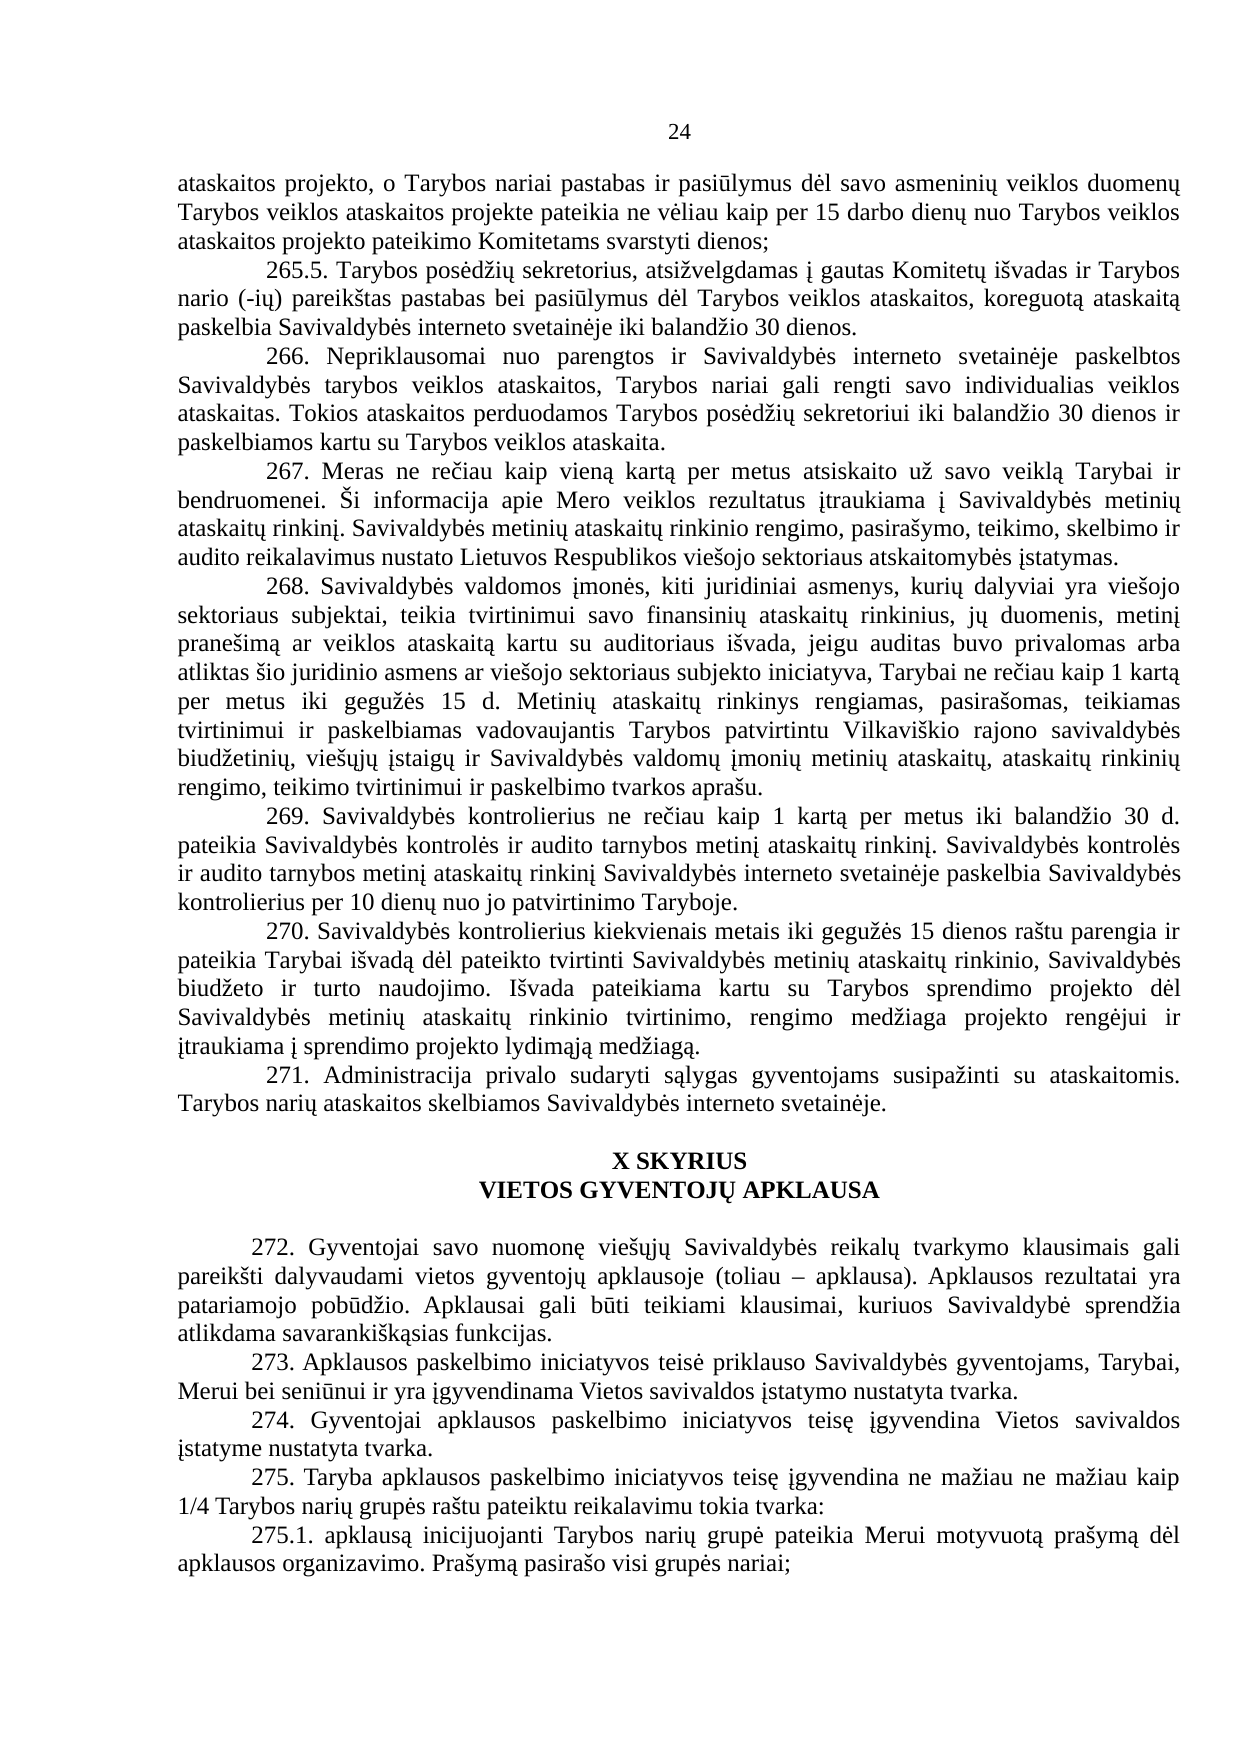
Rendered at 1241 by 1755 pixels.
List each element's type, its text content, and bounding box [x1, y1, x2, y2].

text 272. Gyventojai savo nuomonę viešųjų Savivaldybės reikalų tvarkymo klausimais gali pareikšti dalyvaudami vietos gyventojų apklausoje (toliau – apklausa). Apklausos rezultatai yra patariamojo pobūdžio. Apklausai gali būti teikiami klausimai, kuriuos Savivaldybė sprendžia atlikdama savarankiškąsias funkcijas. [177, 1232, 1181, 1347]
text 271. Administracija privalo sudaryti sąlygas gyventojams susipažinti su ataskaitomis. Tarybos narių ataskaitos skelbiamos Savivaldybės interneto svetainėje. [177, 1060, 1181, 1117]
text 269. Savivaldybės kontrolierius ne rečiau kaip 1 kartą per metus iki balandžio 30 d. pateikia Savivaldybės kontrolės ir audito tarnybos metinį ataskaitų rinkinį. Savivaldybės kontrolės ir audito tarnybos metinį ataskaitų rinkinį Savivaldybės interneto svetainėje paskelbia Savivaldybės kontrolierius per 10 dienų nuo jo patvirtinimo Taryboje. [177, 801, 1181, 916]
text 275. Taryba apklausos paskelbimo iniciatyvos teisę įgyvendina ne mažiau ne mažiau kaip 1/4 Tarybos narių grupės raštu pateiktu reikalavimu tokia tvarka: [177, 1462, 1181, 1520]
text 274. Gyventojai apklausos paskelbimo iniciatyvos teisę įgyvendina Vietos savivaldos įstatyme nustatyta tvarka. [177, 1405, 1181, 1462]
text 273. Apklausos paskelbimo iniciatyvos teisė priklauso Savivaldybės gyventojams, Tarybai, Merui bei seniūnui ir yra įgyvendinama Vietos savivaldos įstatymo nustatyta tvarka. [177, 1347, 1181, 1405]
text 267. Meras ne rečiau kaip vieną kartą per metus atsiskaito už savo veiklą Tarybai ir bendruomenei. Ši informacija apie Mero veiklos rezultatus įtraukiama į Savivaldybės metinių ataskaitų rinkinį. Savivaldybės metinių ataskaitų rinkinio rengimo, pasirašymo, teikimo, skelbimo ir audito reikalavimus nustato Lietuvos Respublikos viešojo sektoriaus atskaitomybės įstatymas. [177, 456, 1181, 571]
text 266. Nepriklausomai nuo parengtos ir Savivaldybės interneto svetainėje paskelbtos Savivaldybės tarybos veiklos ataskaitos, Tarybos nariai gali rengti savo individualias veiklos ataskaitas. Tokios ataskaitos perduodamos Tarybos posėdžių sekretoriui iki balandžio 30 dienos ir paskelbiamos kartu su Tarybos veiklos ataskaita. [177, 341, 1181, 456]
text 275.1. apklausą inicijuojanti Tarybos narių grupė pateikia Merui motyvuotą prašymą dėl apklausos organizavimo. Prašymą pasirašo visi grupės nariai; [177, 1520, 1181, 1577]
text 265.5. Tarybos posėdžių sekretorius, atsižvelgdamas į gautas Komitetų išvadas ir Tarybos nario (-ių) pareikštas pastabas bei pasiūlymus dėl Tarybos veiklos ataskaitos, koreguotą ataskaitą paskelbia Savivaldybės interneto svetainėje iki balandžio 30 dienos. [177, 255, 1181, 341]
text X SKYRIUS [177, 1146, 1181, 1175]
text 268. Savivaldybės valdomos įmonės, kiti juridiniai asmenys, kurių dalyviai yra viešojo sektoriaus subjektai, teikia tvirtinimui savo finansinių ataskaitų rinkinius, jų duomenis, metinį pranešimą ar veiklos ataskaitą kartu su auditoriaus išvada, jeigu auditas buvo privalomas arba atliktas šio juridinio asmens ar viešojo sektoriaus subjekto iniciatyva, Tarybai ne rečiau kaip 1 kartą per metus iki gegužės 15 d. Metinių ataskaitų rinkinys rengiamas, pasirašomas, teikiamas tvirtinimui ir paskelbiamas vadovaujantis Tarybos patvirtintu Vilkaviškio rajono savivaldybės biudžetinių, viešųjų įstaigų ir Savivaldybės valdomų įmonių metinių ataskaitų, ataskaitų rinkinių rengimo, teikimo tvirtinimui ir paskelbimo tvarkos aprašu. [177, 571, 1181, 801]
text VIETOS GYVENTOJŲ APKLAUSA [177, 1175, 1181, 1203]
text ataskaitos projekto, o Tarybos nariai pastabas ir pasiūlymus dėl savo asmeninių veiklos duomenų Tarybos veiklos ataskaitos projekte pateikia ne vėliau kaip per 15 darbo dienų nuo Tarybos veiklos ataskaitos projekto pateikimo Komitetams svarstyti dienos; [177, 168, 1181, 255]
text 270. Savivaldybės kontrolierius kiekvienais metais iki gegužės 15 dienos raštu parengia ir pateikia Tarybai išvadą dėl pateikto tvirtinti Savivaldybės metinių ataskaitų rinkinio, Savivaldybės biudžeto ir turto naudojimo. Išvada pateikiama kartu su Tarybos sprendimo projekto dėl Savivaldybės metinių ataskaitų rinkinio tvirtinimo, rengimo medžiaga projekto rengėjui ir įtraukiama į sprendimo projekto lydimąją medžiagą. [177, 916, 1181, 1060]
